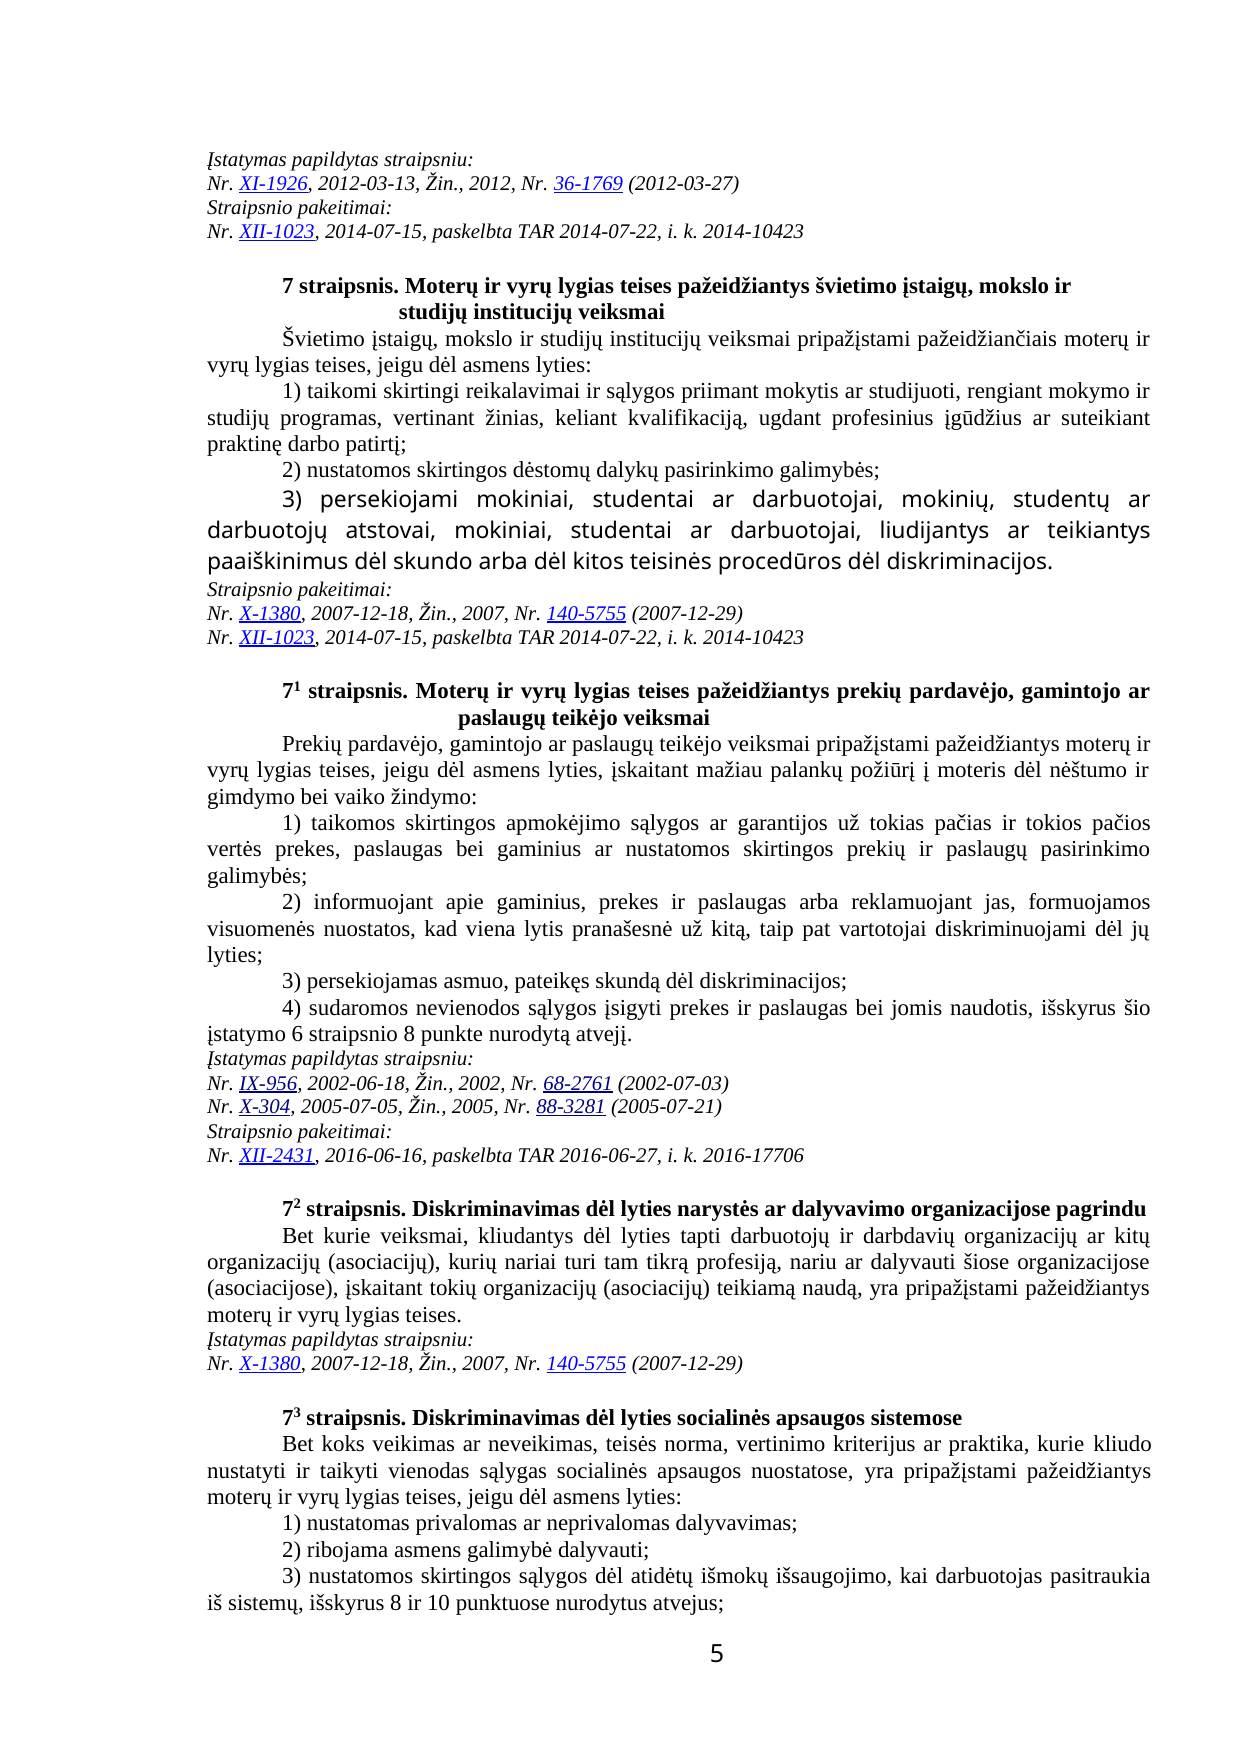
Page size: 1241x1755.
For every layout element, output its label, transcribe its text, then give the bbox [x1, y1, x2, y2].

text Straipsnio pakeitimai: [207, 195, 1152, 219]
text Bet koks veikimas ar neveikimas, teisės norma, vertinimo kriterijus ar praktika, kurie kliudo nustatyti ir taikyti vienodas sąlygas socialinės apsaugos nuostatose, yra pripažįstami pažeidžiantys moterų ir vyrų lygias teises, jeigu dėl asmens lyties: [207, 1430, 1152, 1509]
text Nr. XI-1926, 2012-03-13, Žin., 2012, Nr. 36-1769 (2012-03-27) [207, 171, 1152, 195]
text 2) ribojama asmens galimybė dalyvauti; [207, 1536, 1152, 1562]
text Nr. XII-1023, 2014-07-15, paskelbta TAR 2014-07-22, i. k. 2014-10423 [207, 624, 1152, 649]
text Nr. XII-1023, 2014-07-15, paskelbta TAR 2014-07-22, i. k. 2014-10423 [207, 219, 1152, 243]
text Įstatymas papildytas straipsniu: [207, 1046, 1152, 1070]
text Straipsnio pakeitimai: [207, 1118, 1152, 1143]
text Įstatymas papildytas straipsniu: [207, 1327, 1152, 1351]
text 3) persekiojamas asmuo, pateikęs skundą dėl diskriminacijos; [207, 967, 1152, 994]
text 1) taikomos skirtingos apmokėjimo sąlygos ar garantijos už tokias pačias ir tokios pačios vertės prekes, paslaugas bei gaminius ar nustatomos skirtingos prekių ir paslaugų pasirinkimo galimybės; [207, 809, 1152, 888]
text 3) nustatomos skirtingos sąlygos dėl atidėtų išmokų išsaugojimo, kai darbuotojas pasitraukia iš sistemų, išskyrus 8 ir 10 punktuose nurodytus atvejus; [207, 1562, 1152, 1615]
text Įstatymas papildytas straipsniu: [207, 147, 1152, 171]
text 4) sudaromos nevienodos sąlygos įsigyti prekes ir paslaugas bei jomis naudotis, išskyrus šio įstatymo 6 straipsnio 8 punkte nurodytą atvejį. [207, 994, 1152, 1046]
text 73 straipsnis. Diskriminavimas dėl lyties socialinės apsaugos sistemose [207, 1404, 1152, 1430]
text 71 straipsnis. Moterų ir vyrų lygias teises pažeidžiantys prekių pardavėjo, gamintojo ar paslaugų teikėjo veiksmai [282, 677, 1152, 730]
text Nr. XII-2431, 2016-06-16, paskelbta TAR 2016-06-27, i. k. 2016-17706 [207, 1143, 1152, 1167]
text Nr. X-1380, 2007-12-18, Žin., 2007, Nr. 140-5755 (2007-12-29) [207, 1351, 1152, 1375]
text 2) informuojant apie gaminius, prekes ir paslaugas arba reklamuojant jas, formuojamos visuomenės nuostatos, kad viena lytis pranašesnė už kitą, taip pat vartotojai diskriminuojami dėl jų lyties; [207, 888, 1152, 967]
text 3) persekiojami mokiniai, studentai ar darbuotojai, mokinių, studentų ar darbuotojų atstovai, mokiniai, studentai ar darbuotojai, liudijantys ar teikiantys paaiškinimus dėl skundo arba dėl kitos teisinės procedūros dėl diskriminacijos. [207, 483, 1152, 576]
text Nr. IX-956, 2002-06-18, Žin., 2002, Nr. 68-2761 (2002-07-03) [207, 1070, 1152, 1094]
text 1) nustatomas privalomas ar neprivalomas dalyvavimas; [207, 1509, 1152, 1536]
text 2) nustatomos skirtingos dėstomų dalykų pasirinkimo galimybės; [207, 456, 1152, 483]
text Nr. X-304, 2005-07-05, Žin., 2005, Nr. 88-3281 (2005-07-21) [207, 1094, 1152, 1118]
text 1) taikomi skirtingi reikalavimai ir sąlygos priimant mokytis ar studijuoti, rengiant mokymo ir studijų programas, vertinant žinias, keliant kvalifikaciją, ugdant profesinius įgūdžius ar suteikiant praktinę darbo patirtį; [207, 377, 1152, 456]
text 7 straipsnis. Moterų ir vyrų lygias teises pažeidžiantys švietimo įstaigų, mokslo ir [282, 272, 1152, 298]
text Prekių pardavėjo, gamintojo ar paslaugų teikėjo veiksmai pripažįstami pažeidžiantys moterų ir vyrų lygias teises, jeigu dėl asmens lyties, įskaitant mažiau palankų požiūrį į moteris dėl nėštumo ir gimdymo bei vaiko žindymo: [207, 730, 1152, 809]
text Nr. X-1380, 2007-12-18, Žin., 2007, Nr. 140-5755 (2007-12-29) [207, 601, 1152, 624]
text studijų institucijų veiksmai [399, 298, 1152, 324]
text Bet kurie veiksmai, kliudantys dėl lyties tapti darbuotojų ir darbdavių organizacijų ar kitų organizacijų (asociacijų), kurių nariai turi tam tikrą profesiją, nariu ar dalyvauti šiose organizacijose (asociacijose), įskaitant tokių organizacijų (asociacijų) teikiamą naudą, yra pripažįstami pažeidžiantys moterų ir vyrų lygias teises. [207, 1222, 1152, 1327]
text Straipsnio pakeitimai: [207, 576, 1152, 601]
text 72 straipsnis. Diskriminavimas dėl lyties narystės ar dalyvavimo organizacijose pagrindu [282, 1195, 1152, 1222]
text Švietimo įstaigų, mokslo ir studijų institucijų veiksmai pripažįstami pažeidžiančiais moterų ir vyrų lygias teises, jeigu dėl asmens lyties: [207, 324, 1152, 377]
